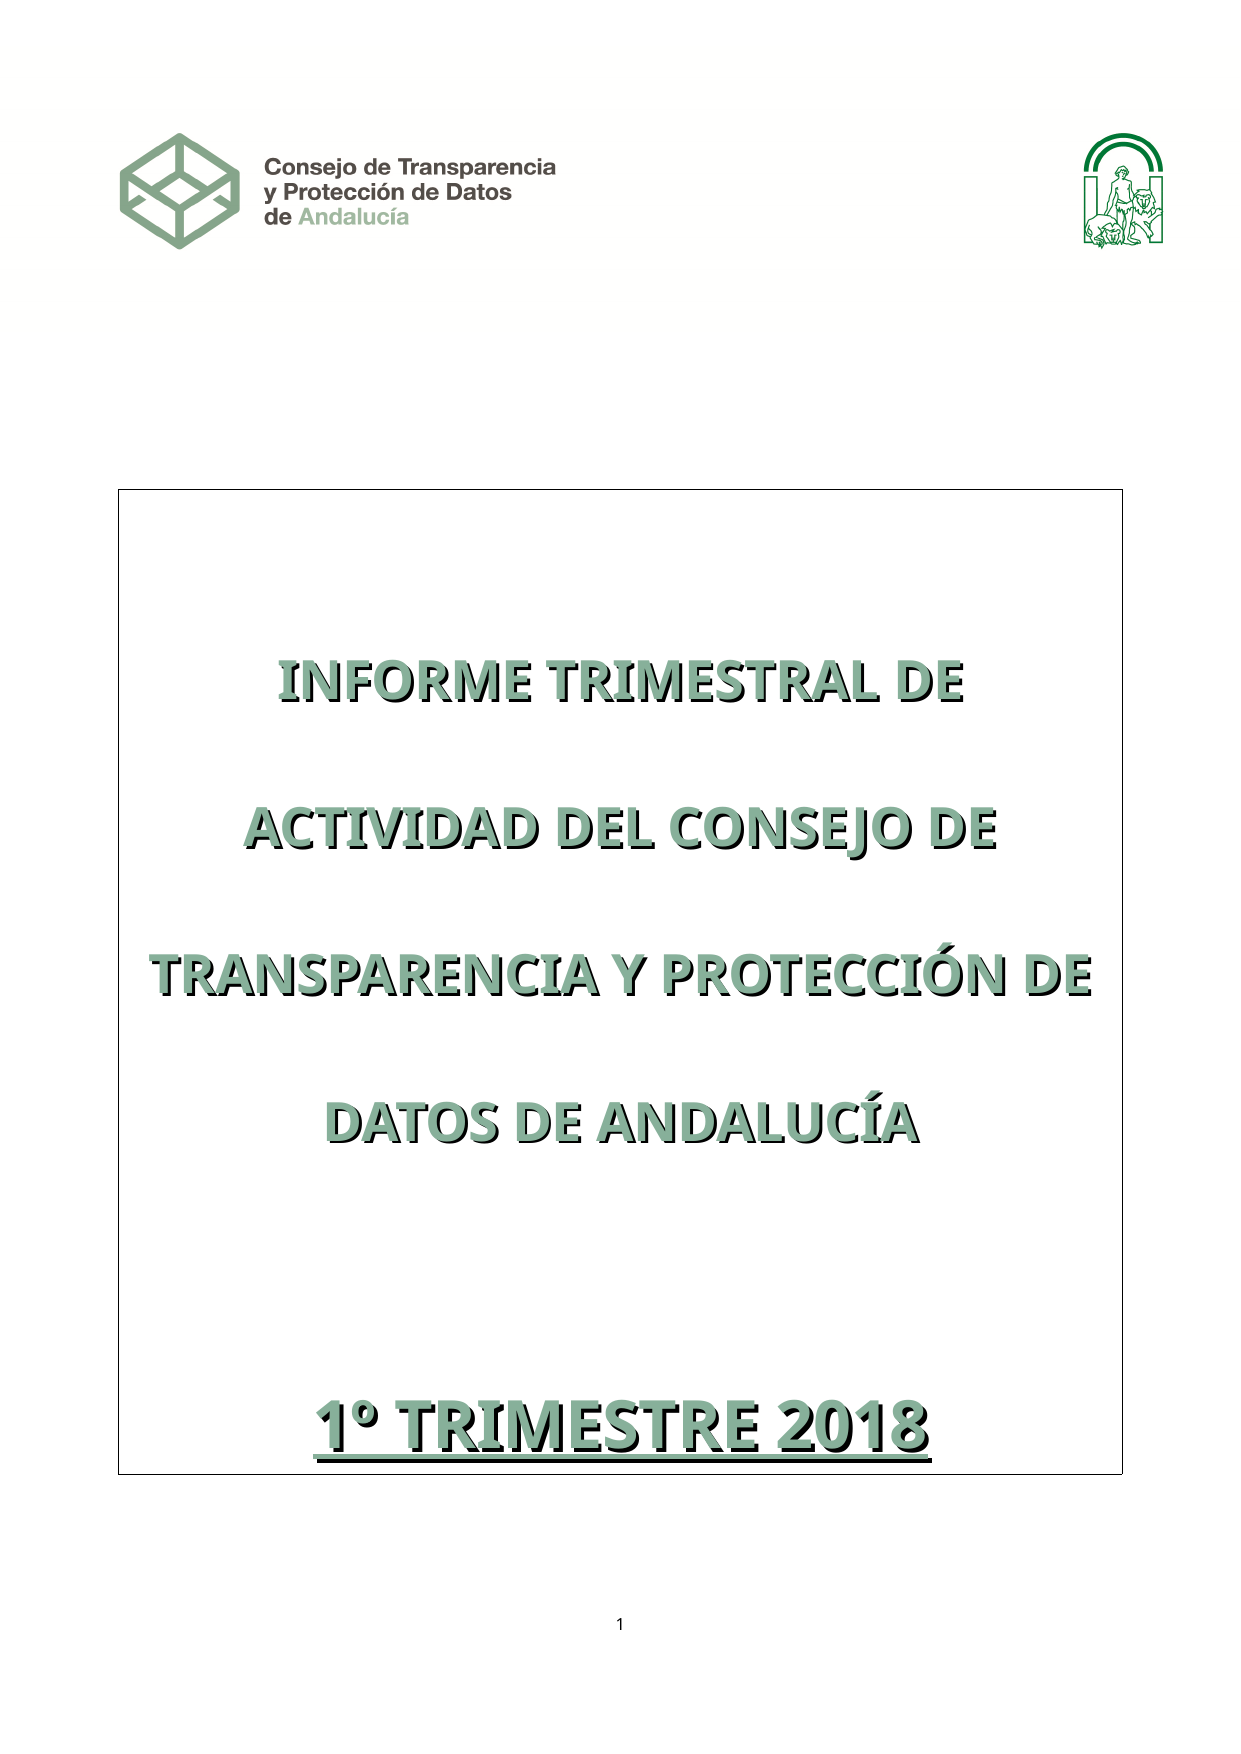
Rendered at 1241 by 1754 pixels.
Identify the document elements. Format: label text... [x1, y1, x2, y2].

table_header INFORME TRIMESTRAL DE ACTIVIDAD DEL CONSEJO DE TRANSPARENCIA Y PROTECCIÓN DE DATOS DE ANDALUCÍA 1º TRIMESTRE 2018 [119, 490, 1122, 1474]
